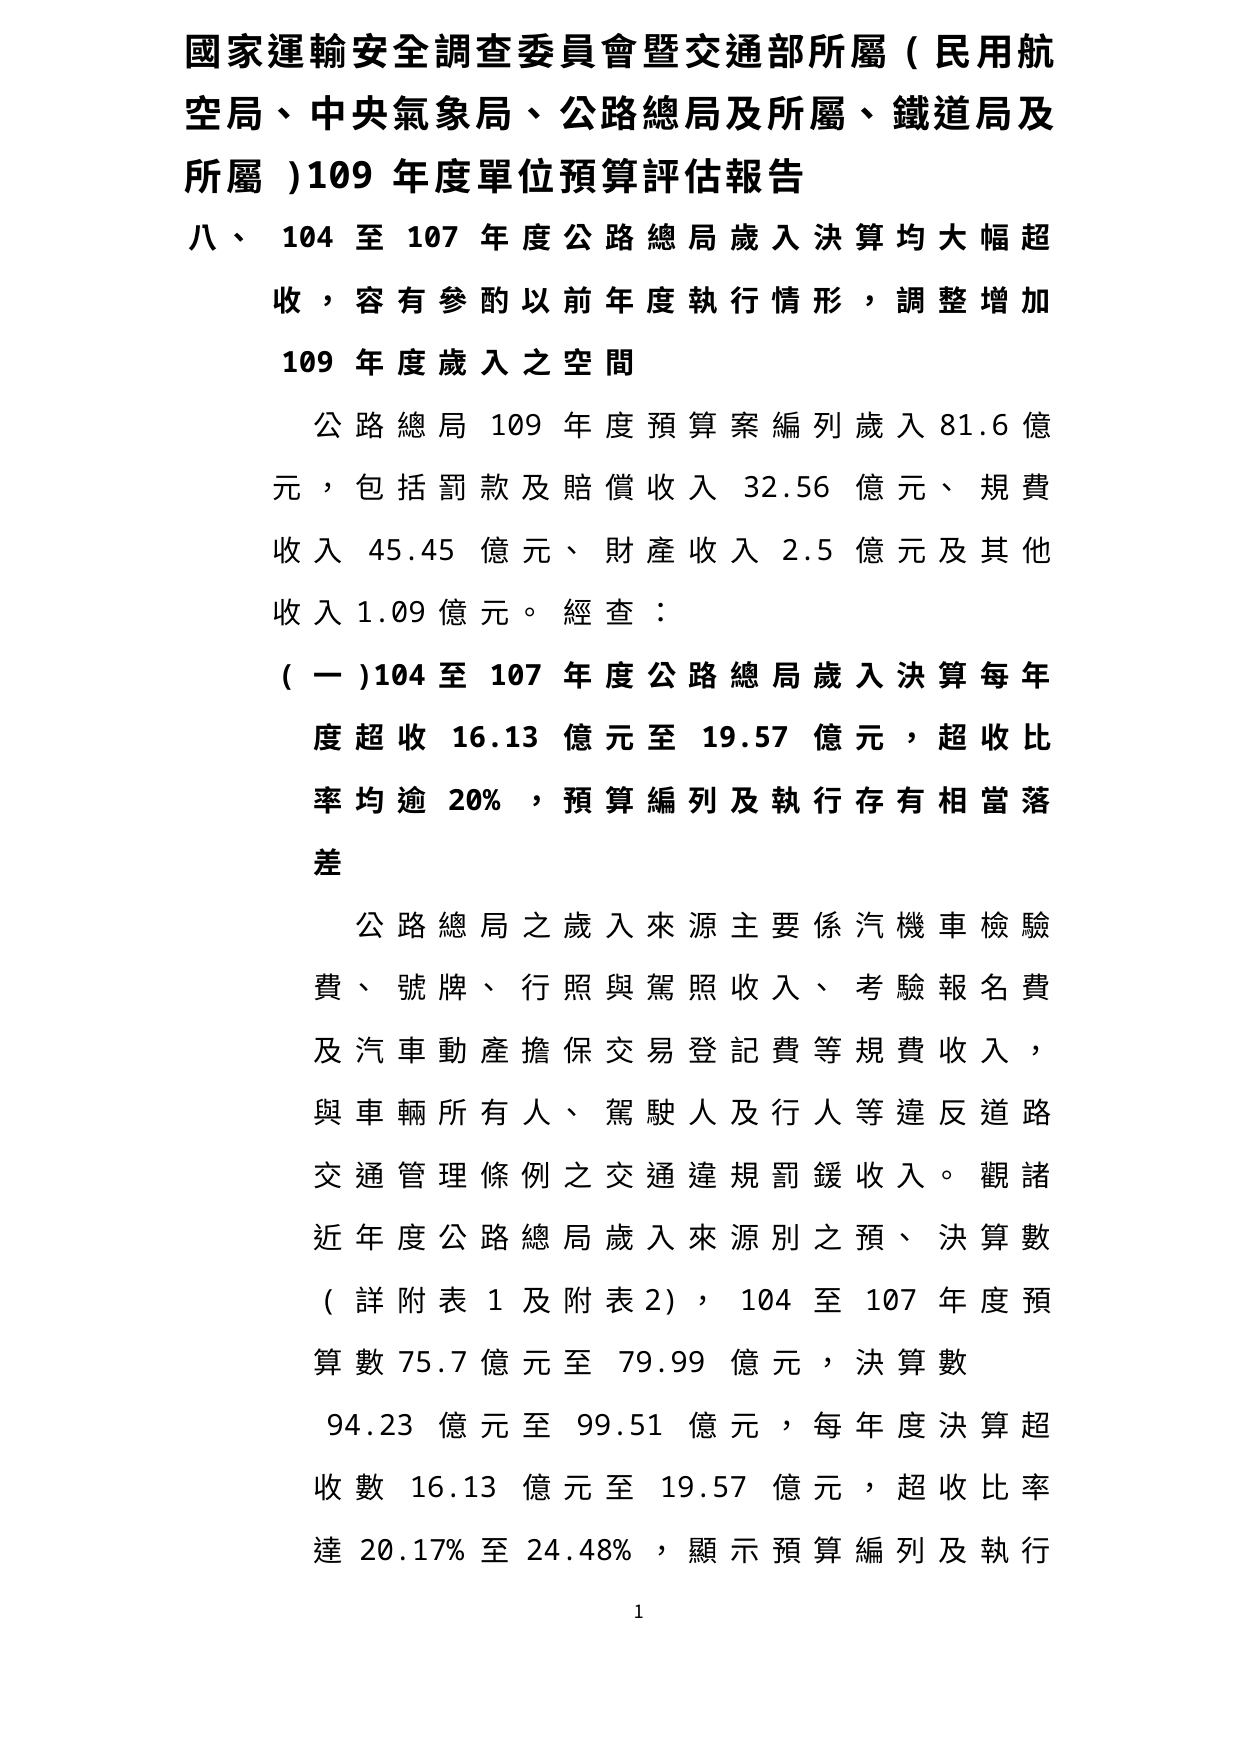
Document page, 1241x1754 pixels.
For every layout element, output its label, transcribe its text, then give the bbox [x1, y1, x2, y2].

text 國家運輸安全調查委員會暨交通部所屬(民用航空局、中央氣象局、公路總局及所屬、鐵道局及所屬)109年度單位預算評估報告 [182, 7, 1057, 194]
text 公路總局109年度預算案編列歲入81.6億元，包括罰款及賠償收入32.56億元、規費收入45.45億元、財產收入2.5億元及其他收入1.09億元。經查： [241, 382, 1057, 632]
text (一)104至107年度公路總局歲入決算每年度超收16.13億元至19.57億元，超收比率均逾20%，預算編列及執行存有相當落差 [241, 632, 1057, 882]
text 八、104至107年度公路總局歲入決算均大幅超收，容有參酌以前年度執行情形，調整增加109年度歲入之空間 [182, 194, 1057, 382]
text 公路總局之歲入來源主要係汽機車檢驗費、號牌、行照與駕照收入、考驗報名費及汽車動產擔保交易登記費等規費收入，與車輛所有人、駕駛人及行人等違反道路交通管理條例之交通違規罰鍰收入。觀諸近年度公路總局歲入來源別之預、決算數(詳附表1及附表2)，104至107年度預算數75.7億元至79.99億元，決算數94.23億元至99.51億元，每年度決算超收數16.13億元至19.57億元，超收比率達20.17%至24.48%，顯示預算編列及執行 [271, 882, 1057, 1569]
